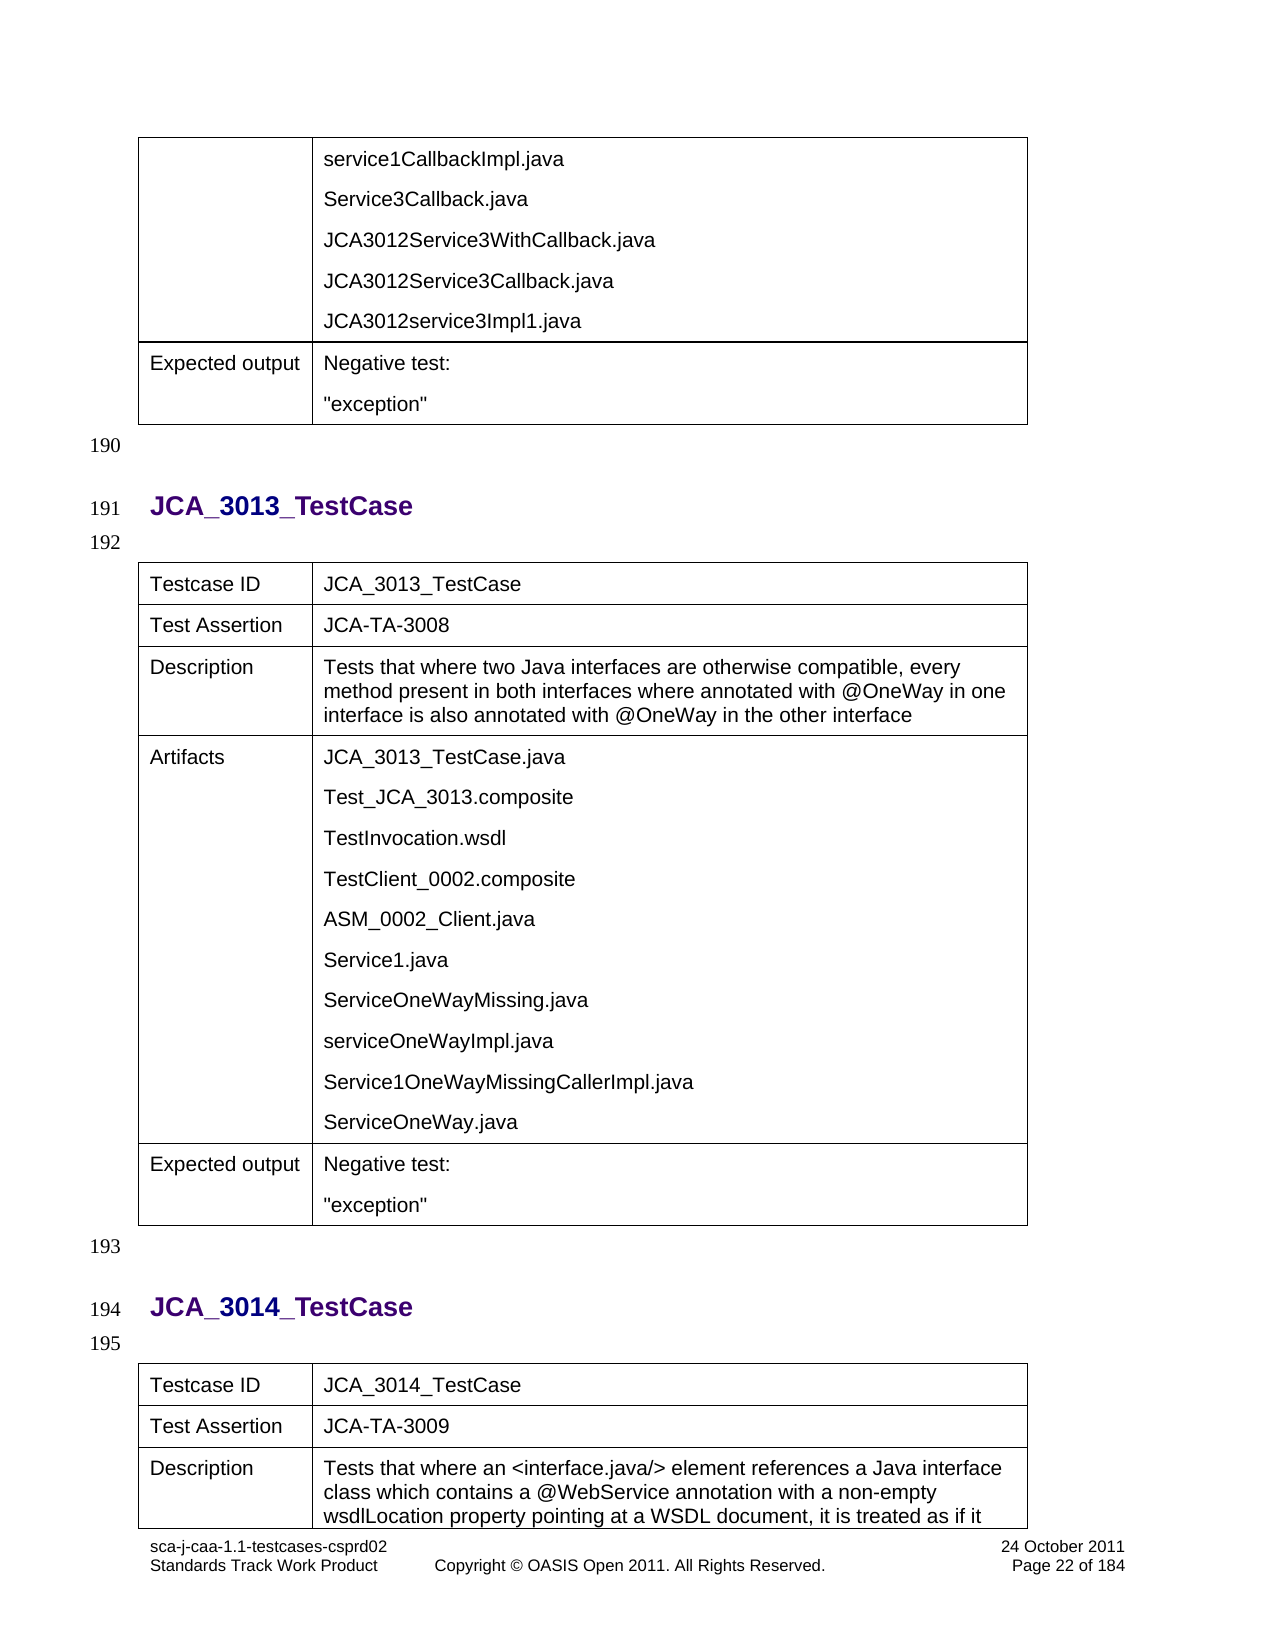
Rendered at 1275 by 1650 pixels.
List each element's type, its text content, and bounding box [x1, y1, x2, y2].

table_cell Test Assertion [139, 605, 312, 646]
table_cell Negative test: "exception" [313, 343, 1027, 424]
table_cell Artifacts [139, 736, 312, 1142]
table_cell [139, 138, 312, 341]
subtitle JCA_3014_TestCase [150, 1291, 1125, 1323]
table_header Testcase ID [139, 563, 312, 604]
table_cell Tests that where an <interface.java/> element references a Java interface class which contains a @WebService annotation with a non-empty wsdlLocation property pointing at a WSDL document, it is treated as if it [313, 1448, 1027, 1528]
table_cell JCA-TA-3008 [313, 605, 1027, 646]
table_header Testcase ID [139, 1364, 312, 1405]
table_header JCA_3013_TestCase [313, 563, 1027, 604]
table_cell Expected output [139, 1144, 312, 1225]
table_cell Description [139, 1448, 312, 1528]
table_cell JCA_3013_TestCase.java Test_JCA_3013.composite TestInvocation.wsdl TestClient_0002.composite ASM_0002_Client.java Service1.java ServiceOneWayMissing.java serviceOneWayImpl.java Service1OneWayMissingCallerImpl.java ServiceOneWay.java [313, 736, 1027, 1142]
table_cell Negative test: "exception" [313, 1144, 1027, 1225]
table_cell Expected output [139, 343, 312, 424]
subtitle JCA_3013_TestCase [150, 490, 1125, 522]
table_header JCA_3014_TestCase [313, 1364, 1027, 1405]
table_cell service1CallbackImpl.java Service3Callback.java JCA3012Service3WithCallback.java JCA3012Service3Callback.java JCA3012service3Impl1.java [313, 138, 1027, 341]
table_cell Description [139, 647, 312, 735]
table_cell Tests that where two Java interfaces are otherwise compatible, every method present in both interfaces where annotated with @OneWay in one interface is also annotated with @OneWay in the other interface [313, 647, 1027, 735]
table_cell Test Assertion [139, 1406, 312, 1447]
table_cell JCA-TA-3009 [313, 1406, 1027, 1447]
